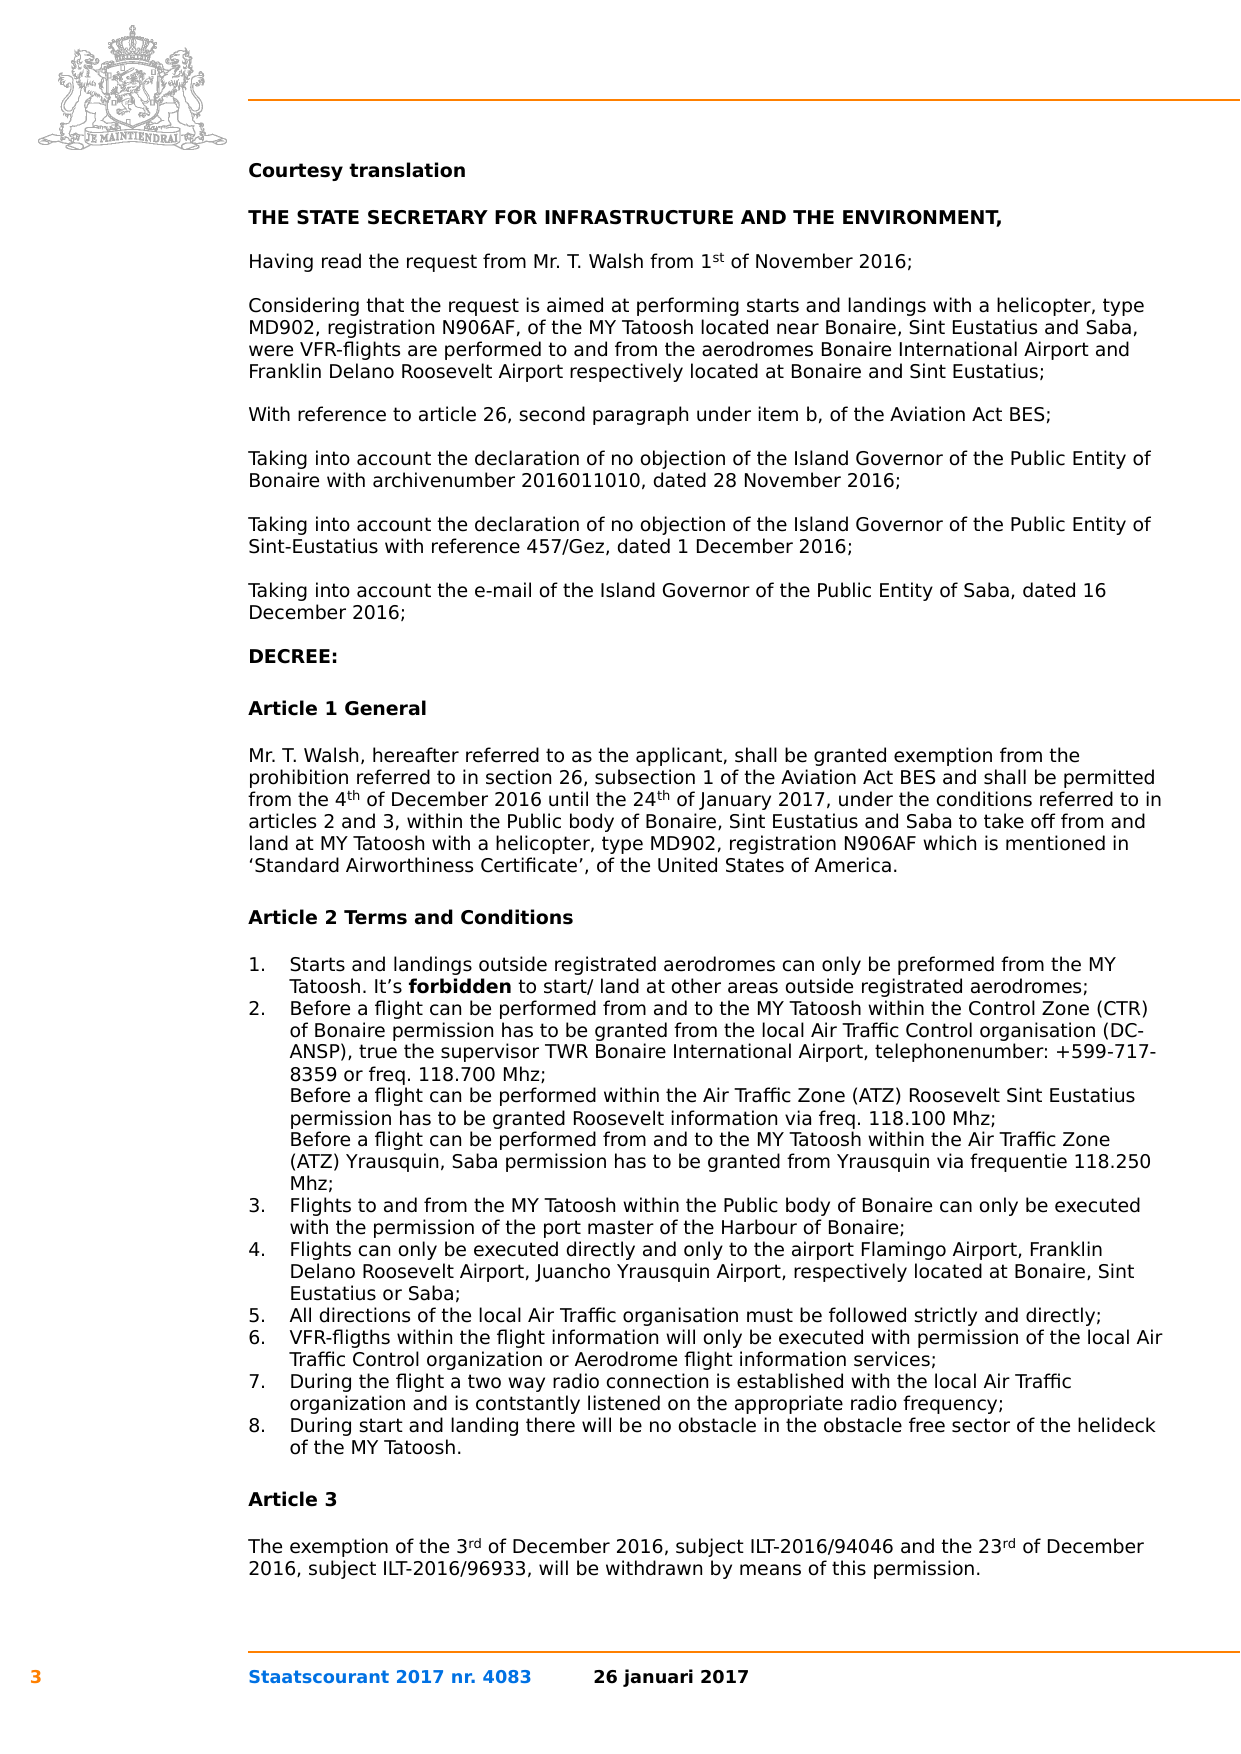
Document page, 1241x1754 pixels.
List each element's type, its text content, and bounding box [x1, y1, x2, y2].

text 2. Before a flight can be performed from and to the MY Tatoosh within the Control Zone (CTR) of Bonaire permission has to be granted from the local Air Traffic Control organisation (DC-ANSP), true the supervisor TWR Bonaire International Airport, telephonenumber: +599-717-8359 or freq. 118.700 Mhz; [248, 997, 1163, 1085]
text 6. VFR-fligths within the flight information will only be executed with permission of the local Air Traffic Control organization or Aerodrome flight information services; [248, 1327, 1163, 1371]
text 1. Starts and landings outside registrated aerodromes can only be preformed from the MY Tatoosh. It’s forbidden to start/ land at other areas outside registrated aerodromes; [248, 953, 1163, 997]
text 5. All directions of the local Air Traffic organisation must be followed strictly and directly; [248, 1305, 1163, 1327]
text 8. During start and landing there will be no obstacle in the obstacle free sector of the helideck of the MY Tatoosh. [248, 1415, 1163, 1459]
subtitle Article 1 General [248, 698, 1163, 720]
text The exemption of the 3rd of December 2016, subject ILT-2016/94046 and the 23rd of December 2016, subject ILT-2016/96933, will be withdrawn by means of this permission. [248, 1536, 1163, 1580]
text DECREE: [248, 646, 1163, 668]
subtitle Article 3 [248, 1489, 1163, 1511]
text 3. Flights to and from the MY Tatoosh within the Public body of Bonaire can only be executed with the permission of the port master of the Harbour of Bonaire; [248, 1195, 1163, 1239]
text 4. Flights can only be executed directly and only to the airport Flamingo Airport, Franklin Delano Roosevelt Airport, Juancho Yrausquin Airport, respectively located at Bonaire, Sint Eustatius or Saba; [248, 1239, 1163, 1305]
text With reference to article 26, second paragraph under item b, of the Aviation Act BES; [248, 404, 1163, 426]
picture [38, 25, 227, 150]
text Before a flight can be performed within the Air Traffic Zone (ATZ) Roosevelt Sint Eustatius permission has to be granted Roosevelt information via freq. 118.100 Mhz; [289, 1085, 1163, 1129]
text THE STATE SECRETARY FOR INFRASTRUCTURE AND THE ENVIRONMENT, [248, 207, 1163, 229]
subtitle Article 2 Terms and Conditions [248, 907, 1163, 928]
text Mr. T. Walsh, hereafter referred to as the applicant, shall be granted exemption from the prohibition referred to in section 26, subsection 1 of the Aviation Act BES and shall be permitted from the 4th of December 2016 until the 24th of January 2017, under the conditions referred to in articles 2 and 3, within the Public body of Bonaire, Sint Eustatius and Saba to take off from and land at MY Tatoosh with a helicopter, type MD902, registration N906AF which is mentioned in ‘Standard Airworthiness Certificate’, of the United States of America. [248, 745, 1163, 877]
subtitle Courtesy translation [248, 160, 1163, 182]
text Taking into account the e-mail of the Island Governor of the Public Entity of Saba, dated 16 December 2016; [248, 580, 1163, 624]
text Before a flight can be performed from and to the MY Tatoosh within the Air Traffic Zone (ATZ) Yrausquin, Saba permission has to be granted from Yrausquin via frequentie 118.250 Mhz; [289, 1129, 1163, 1195]
text Taking into account the declaration of no objection of the Island Governor of the Public Entity of Bonaire with archivenumber 2016011010, dated 28 November 2016; [248, 448, 1163, 492]
text Taking into account the declaration of no objection of the Island Governor of the Public Entity of Sint-Eustatius with reference 457/Gez, dated 1 December 2016; [248, 514, 1163, 558]
text Considering that the request is aimed at performing starts and landings with a helicopter, type MD902, registration N906AF, of the MY Tatoosh located near Bonaire, Sint Eustatius and Saba, were VFR-flights are performed to and from the aerodromes Bonaire International Airport and Franklin Delano Roosevelt Airport respectively located at Bonaire and Sint Eustatius; [248, 294, 1163, 382]
text 7. During the flight a two way radio connection is established with the local Air Traffic organization and is contstantly listened on the appropriate radio frequency; [248, 1371, 1163, 1415]
text Having read the request from Mr. T. Walsh from 1st of November 2016; [248, 251, 1163, 273]
